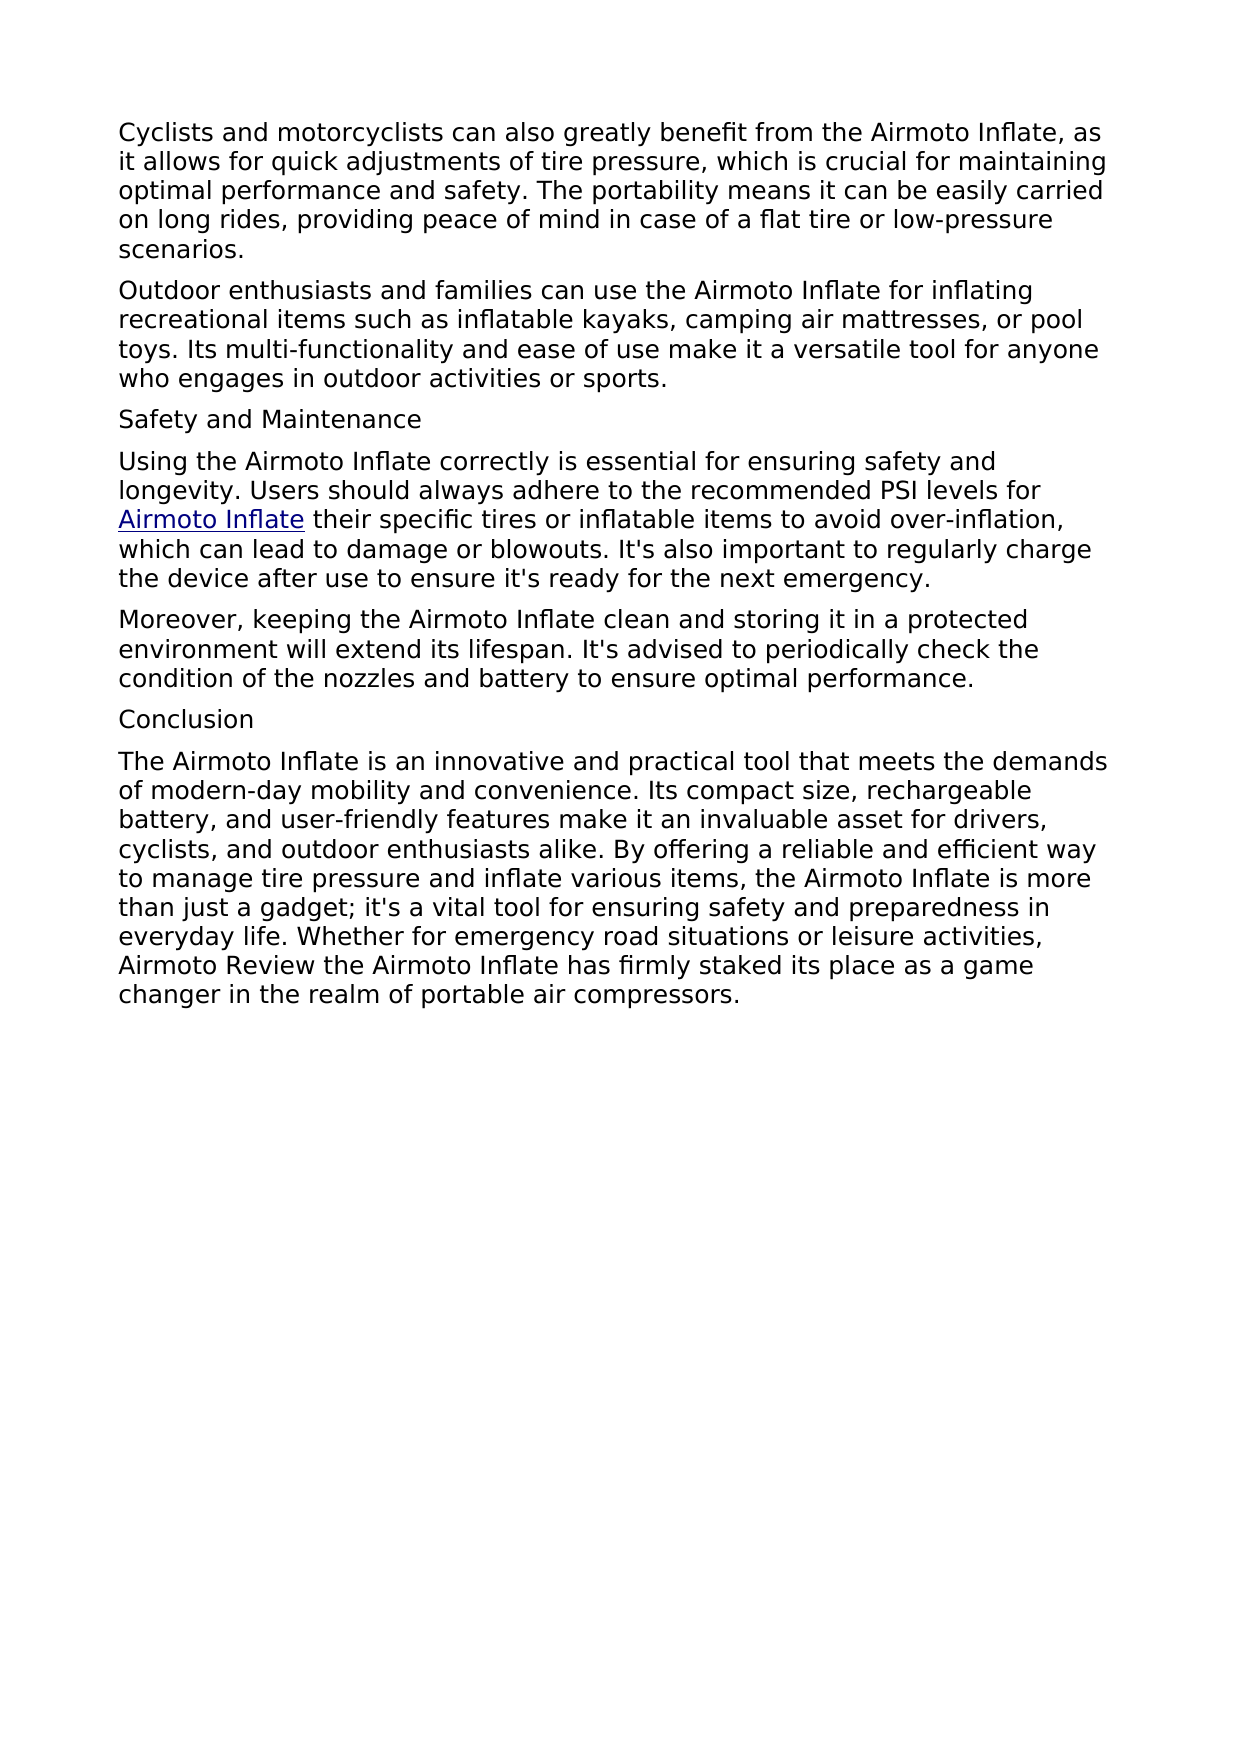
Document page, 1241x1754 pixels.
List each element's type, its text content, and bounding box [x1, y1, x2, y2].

text Safety and Maintenance [118, 406, 1122, 435]
text Using the Airmoto Inflate correctly is essential for ensuring safety and longevity. Users should always adhere to the recommended PSI levels for Airmoto Inflate their specific tires or inflatable items to avoid over-inflation, which can lead to damage or blowouts. It's also important to regularly charge the device after use to ensure it's ready for the next emergency. [118, 447, 1122, 593]
text Outdoor enthusiasts and families can use the Airmoto Inflate for inflating recreational items such as inflatable kayaks, camping air mattresses, or pool toys. Its multi-functionality and ease of use make it a versatile tool for anyone who engages in outdoor activities or sports. [118, 276, 1122, 393]
text Cyclists and motorcyclists can also greatly benefit from the Airmoto Inflate, as it allows for quick adjustments of tire pressure, which is crucial for maintaining optimal performance and safety. The portability means it can be easily carried on long rides, providing peace of mind in case of a flat tire or low-pressure scenarios. [118, 118, 1122, 264]
text Conclusion [118, 706, 1122, 735]
text Moreover, keeping the Airmoto Inflate clean and storing it in a protected environment will extend its lifespan. It's advised to periodically check the condition of the nozzles and battery to ensure optimal performance. [118, 606, 1122, 693]
text The Airmoto Inflate is an innovative and practical tool that meets the demands of modern-day mobility and convenience. Its compact size, rechargeable battery, and user-friendly features make it an invaluable asset for drivers, cyclists, and outdoor enthusiasts alike. By offering a reliable and efficient way to manage tire pressure and inflate various items, the Airmoto Inflate is more than just a gadget; it's a vital tool for ensuring safety and preparedness in everyday life. Whether for emergency road situations or leisure activities, Airmoto Review the Airmoto Inflate has firmly staked its place as a game changer in the realm of portable air compressors. [118, 747, 1122, 1010]
